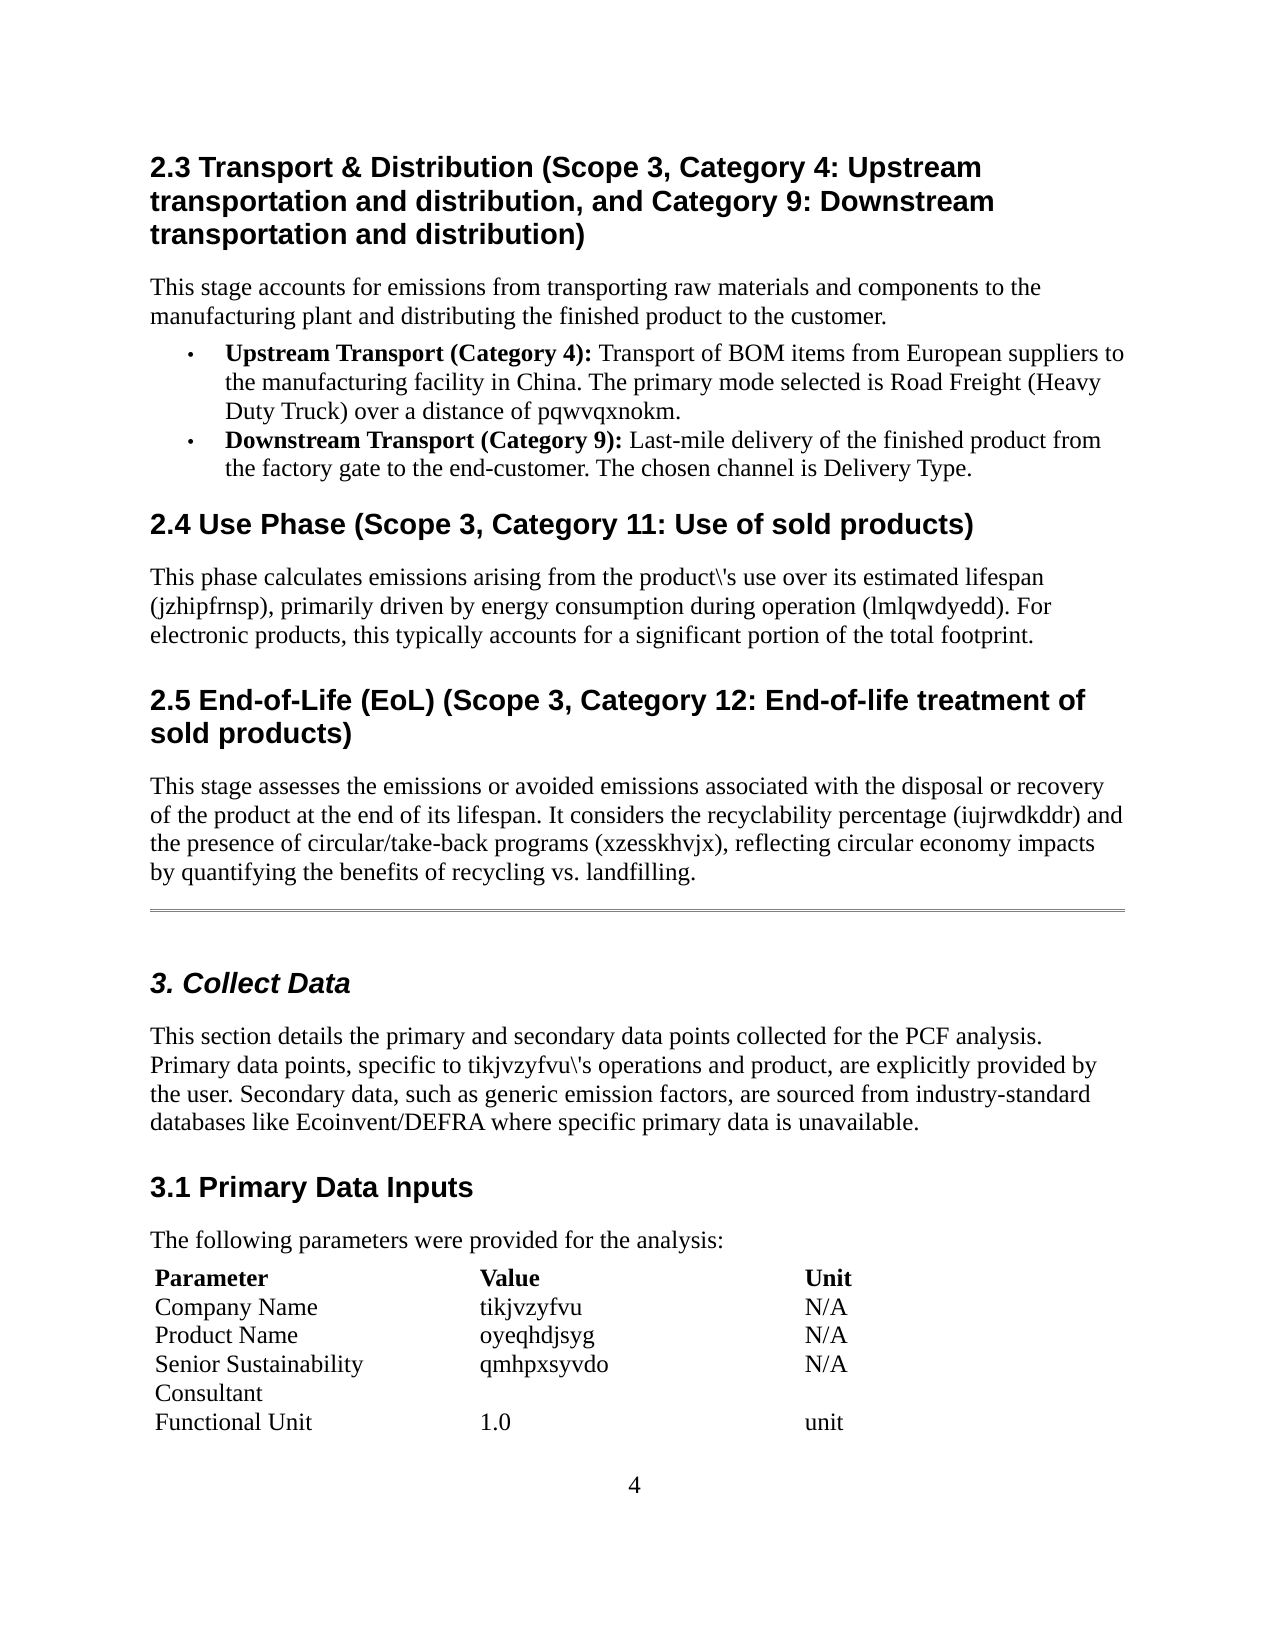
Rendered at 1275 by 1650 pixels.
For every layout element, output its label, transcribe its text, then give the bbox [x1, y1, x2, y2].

table_header Parameter [150, 1263, 475, 1292]
table_header Unit [800, 1263, 1125, 1292]
text This stage assesses the emissions or avoided emissions associated with the disposal or recovery of the product at the end of its lifespan. It considers the recyclability percentage (iujrwdkddr) and the presence of circular/take-back programs (xzesskhvjx), reflecting circular economy impacts by quantifying the benefits of recycling vs. landfilling. [150, 771, 1125, 886]
subtitle 3.1 Primary Data Inputs [150, 1170, 1125, 1204]
subtitle 2.3 Transport & Distribution (Scope 3, Category 4: Upstream transportation and distribution, and Category 9: Downstream transportation and distribution) [150, 150, 1125, 251]
list Downstream Transport (Category 9): Last-mile delivery of the finished product from the factory gate to the end-customer. The chosen channel is Delivery Type. [187, 425, 1125, 482]
table_cell Senior Sustainability Consultant [150, 1349, 475, 1407]
table_cell N/A [800, 1292, 1125, 1320]
subtitle 2.5 End-of-Life (EoL) (Scope 3, Category 12: End-of-life treatment of sold products) [150, 682, 1125, 749]
list Upstream Transport (Category 4): Transport of BOM items from European suppliers to the manufacturing facility in China. The primary mode selected is Road Freight (Heavy Duty Truck) over a distance of pqwvqxnokm. [187, 338, 1125, 425]
table_cell Company Name [150, 1292, 475, 1320]
table_cell N/A [800, 1320, 1125, 1349]
subtitle 2.4 Use Phase (Scope 3, Category 11: Use of sold products) [150, 507, 1125, 541]
table_cell Functional Unit [150, 1407, 475, 1435]
subtitle 3. Collect Data [150, 966, 1125, 1000]
text This stage accounts for emissions from transporting raw materials and components to the manufacturing plant and distributing the finished product to the customer. [150, 272, 1125, 329]
table_cell 1.0 [475, 1407, 800, 1435]
text The following parameters were provided for the analysis: [150, 1225, 1125, 1254]
text This phase calculates emissions arising from the product\'s use over its estimated lifespan (jzhipfrnsp), primarily driven by energy consumption during operation (lmlqwdyedd). For electronic products, this typically accounts for a significant portion of the total footprint. [150, 562, 1125, 648]
table_cell Product Name [150, 1320, 475, 1349]
text This section details the primary and secondary data points collected for the PCF analysis. Primary data points, specific to tikjvzyfvu\'s operations and product, are explicitly provided by the user. Secondary data, such as generic emission factors, are sourced from industry-standard databases like Ecoinvent/DEFRA where specific primary data is unavailable. [150, 1021, 1125, 1136]
table_cell tikjvzyfvu [475, 1292, 800, 1320]
table_cell N/A [800, 1349, 1125, 1407]
table_cell oyeqhdjsyg [475, 1320, 800, 1349]
table_cell qmhpxsyvdo [475, 1349, 800, 1407]
table_header Value [475, 1263, 800, 1292]
table_cell unit [800, 1407, 1125, 1435]
